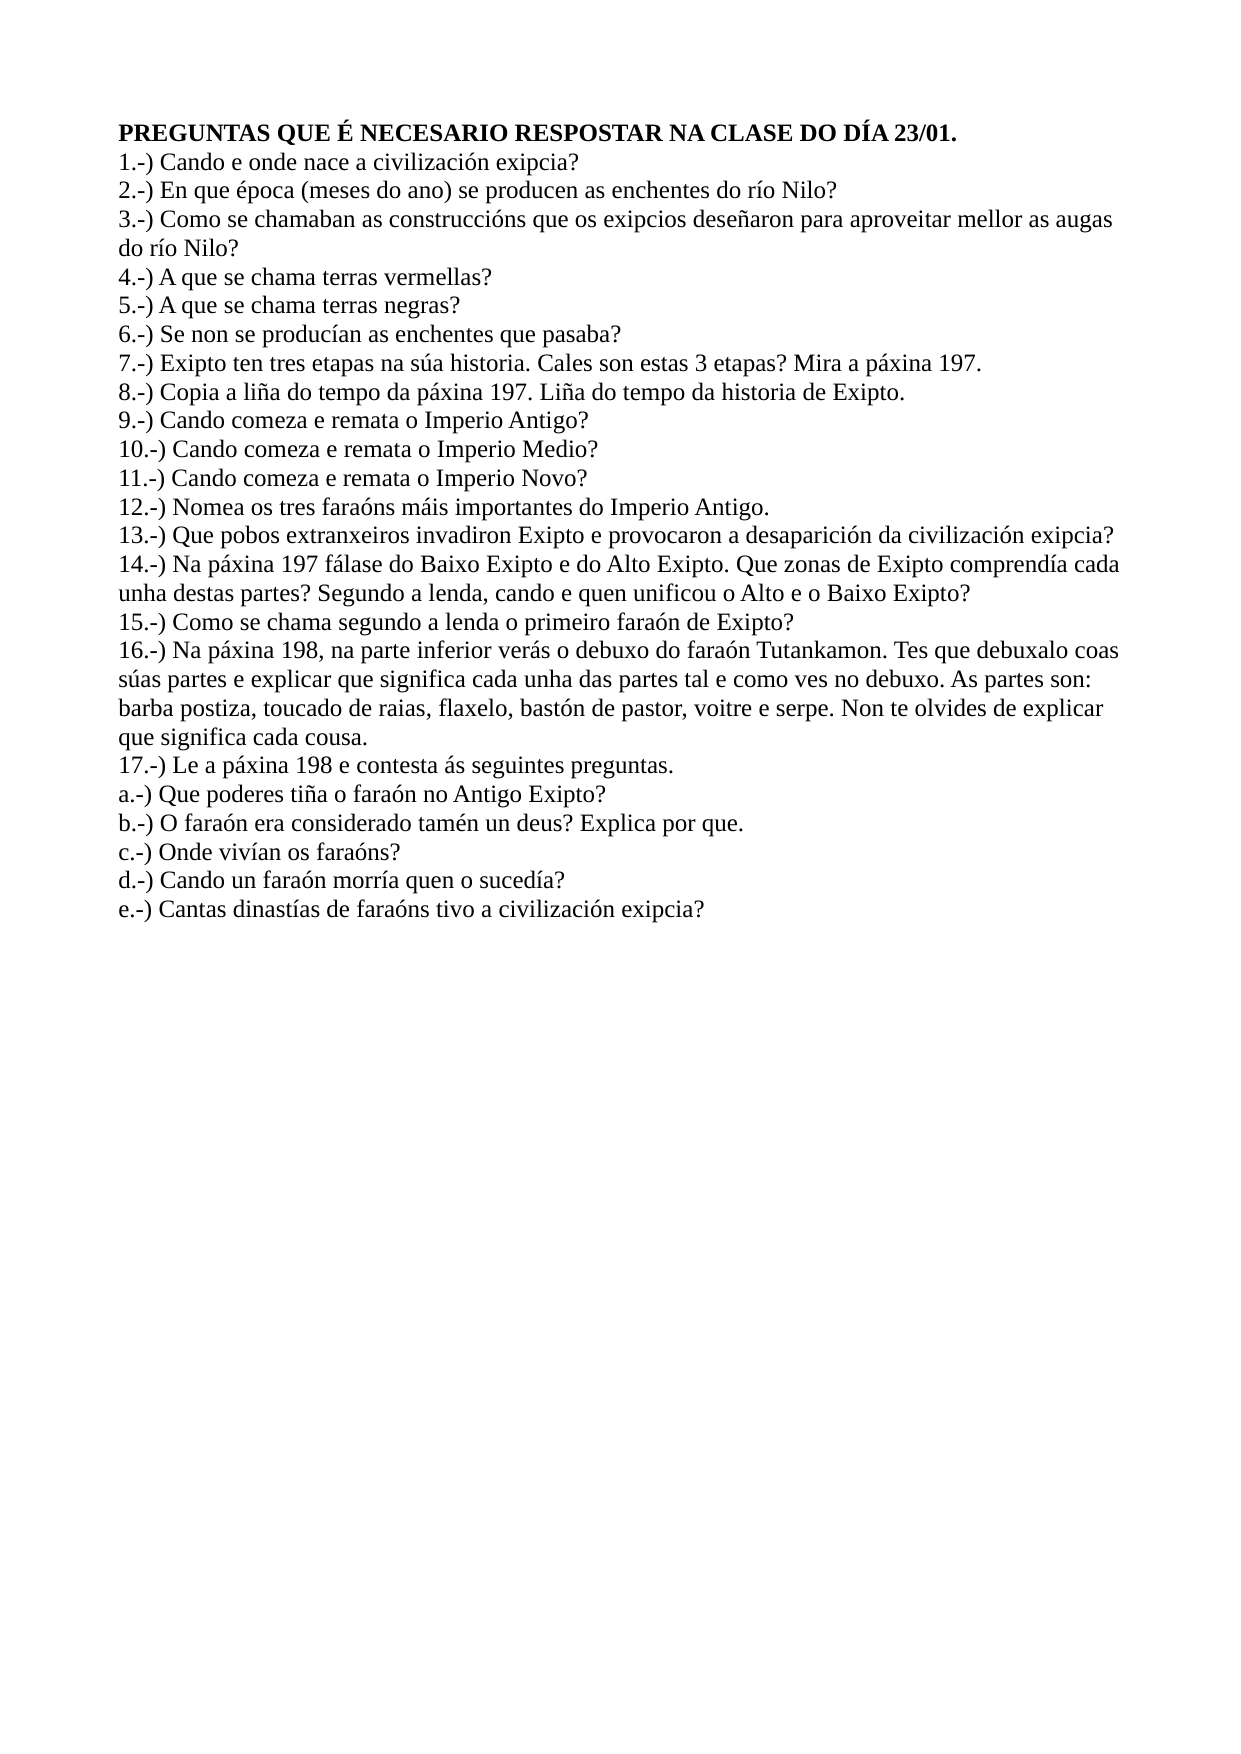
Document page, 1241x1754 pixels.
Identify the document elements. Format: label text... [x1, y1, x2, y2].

text d.-) Cando un faraón morría quen o sucedía? [118, 866, 1122, 894]
text 6.-) Se non se producían as enchentes que pasaba? [118, 319, 1122, 348]
text b.-) O faraón era considerado tamén un deus? Explica por que. [118, 808, 1122, 837]
text e.-) Cantas dinastías de faraóns tivo a civilización exipcia? [118, 894, 1122, 923]
text 10.-) Cando comeza e remata o Imperio Medio? [118, 434, 1122, 463]
text c.-) Onde vivían os faraóns? [118, 837, 1122, 866]
text 3.-) Como se chamaban as construccións que os exipcios deseñaron para aproveitar mellor as augas do río Nilo? [118, 204, 1122, 262]
text 8.-) Copia a liña do tempo da páxina 197. Liña do tempo da historia de Exipto. [118, 377, 1122, 406]
text 7.-) Exipto ten tres etapas na súa historia. Cales son estas 3 etapas? Mira a páxina 197. [118, 348, 1122, 377]
text 14.-) Na páxina 197 fálase do Baixo Exipto e do Alto Exipto. Que zonas de Exipto comprendía cada unha destas partes? Segundo a lenda, cando e quen unificou o Alto e o Baixo Exipto? [118, 549, 1122, 607]
text 12.-) Nomea os tres faraóns máis importantes do Imperio Antigo. [118, 492, 1122, 521]
text 17.-) Le a páxina 198 e contesta ás seguintes preguntas. [118, 751, 1122, 779]
text 16.-) Na páxina 198, na parte inferior verás o debuxo do faraón Tutankamon. Tes que debuxalo coas súas partes e explicar que significa cada unha das partes tal e como ves no debuxo. As partes son: barba postiza, toucado de raias, flaxelo, bastón de pastor, voitre e serpe. Non te olvides de explicar que significa cada cousa. [118, 636, 1122, 751]
text 2.-) En que época (meses do ano) se producen as enchentes do río Nilo? [118, 176, 1122, 204]
text 5.-) A que se chama terras negras? [118, 291, 1122, 319]
text 1.-) Cando e onde nace a civilización exipcia? [118, 147, 1122, 176]
text 4.-) A que se chama terras vermellas? [118, 262, 1122, 291]
text 11.-) Cando comeza e remata o Imperio Novo? [118, 463, 1122, 492]
text a.-) Que poderes tiña o faraón no Antigo Exipto? [118, 779, 1122, 808]
text 15.-) Como se chama segundo a lenda o primeiro faraón de Exipto? [118, 607, 1122, 636]
text PREGUNTAS QUE É NECESARIO RESPOSTAR NA CLASE DO DÍA 23/01. [118, 118, 1122, 147]
text 13.-) Que pobos extranxeiros invadiron Exipto e provocaron a desaparición da civilización exipcia? [118, 521, 1122, 549]
text 9.-) Cando comeza e remata o Imperio Antigo? [118, 406, 1122, 434]
